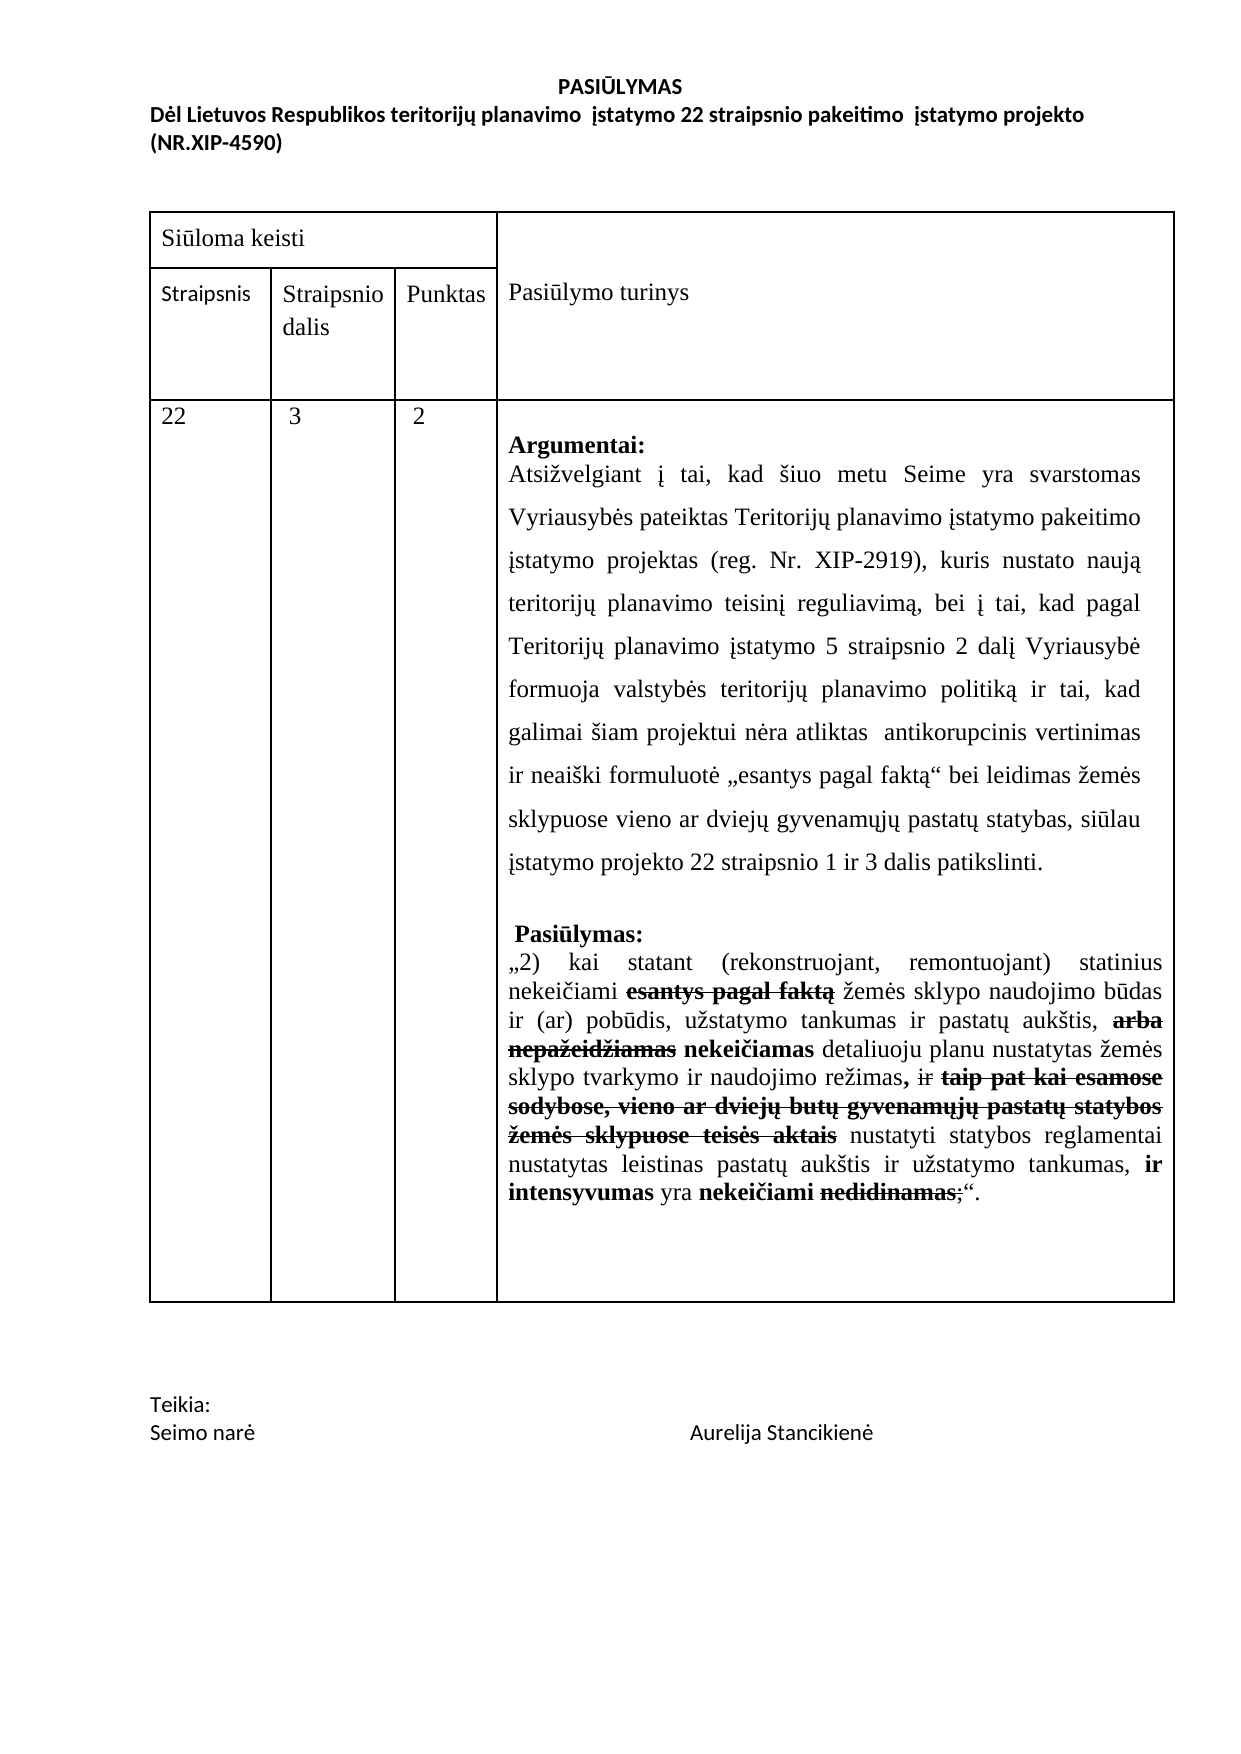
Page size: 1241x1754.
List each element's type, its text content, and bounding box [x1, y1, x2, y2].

table_header Siūloma keisti [151, 213, 496, 267]
table_cell Punktas [396, 269, 496, 399]
text PASIŪLYMAS [150, 72, 1090, 100]
text Dėl Lietuvos Respublikos teritorijų planavimo įstatymo 22 straipsnio pakeitimo įstatymo projekto (NR.XIP-4590) [150, 100, 1090, 156]
table_cell [396, 1270, 496, 1301]
table_cell [150, 1362, 271, 1390]
table_header Pasiūlymo turinys [498, 213, 1173, 399]
table_cell 2 [396, 401, 496, 1270]
table_cell Straipsnis [151, 269, 270, 399]
text Teikia: [150, 1390, 1090, 1418]
table_cell [366, 1362, 1174, 1390]
table_cell [150, 1303, 1174, 1362]
table_cell 3 [272, 401, 394, 1270]
text Seimo narė Aurelija Stancikienė [150, 1418, 1090, 1446]
table_cell [151, 1270, 270, 1301]
table_cell [498, 1270, 1173, 1301]
table_cell [271, 1362, 366, 1390]
table_cell Straipsnio dalis [272, 269, 394, 399]
table_cell 22 [151, 401, 270, 1270]
table_cell Argumentai: Atsižvelgiant į tai, kad šiuo metu Seime yra svarstomas Vyriausybės pateiktas Teritorijų planavimo įstatymo pakeitimo įstatymo projektas (reg. Nr. XIP-2919), kuris nustato naują teritorijų planavimo teisinį reguliavimą, bei į tai, kad pagal Teritorijų planavimo įstatymo 5 straipsnio 2 dalį Vyriausybė formuoja valstybės teritorijų planavimo politiką ir tai, kad galimai šiam projektui nėra atliktas antikorupcinis vertinimas ir neaiški formuluotė „esantys pagal faktą“ bei leidimas žemės sklypuose vieno ar dviejų gyvenamųjų pastatų statybas, siūlau įstatymo projekto 22 straipsnio 1 ir 3 dalis patikslinti. Pasiūlymas: „2) kai statant (rekonstruojant, remontuojant) statinius nekeičiami esantys pagal faktą žemės sklypo naudojimo būdas ir (ar) pobūdis, užstatymo tankumas ir pastatų aukštis, arba nepažeidžiamas nekeičiamas detaliuoju planu nustatytas žemės sklypo tvarkymo ir naudojimo režimas, ir taip pat kai esamose sodybose, vieno ar dviejų butų gyvenamųjų pastatų statybos žemės sklypuose teisės aktais nustatyti statybos reglamentai nustatytas leistinas pastatų aukštis ir užstatymo tankumas, ir intensyvumas yra nekeičiami nedidinamas;“. [498, 401, 1173, 1270]
table_header [617, 156, 623, 183]
table_cell [272, 1270, 394, 1301]
